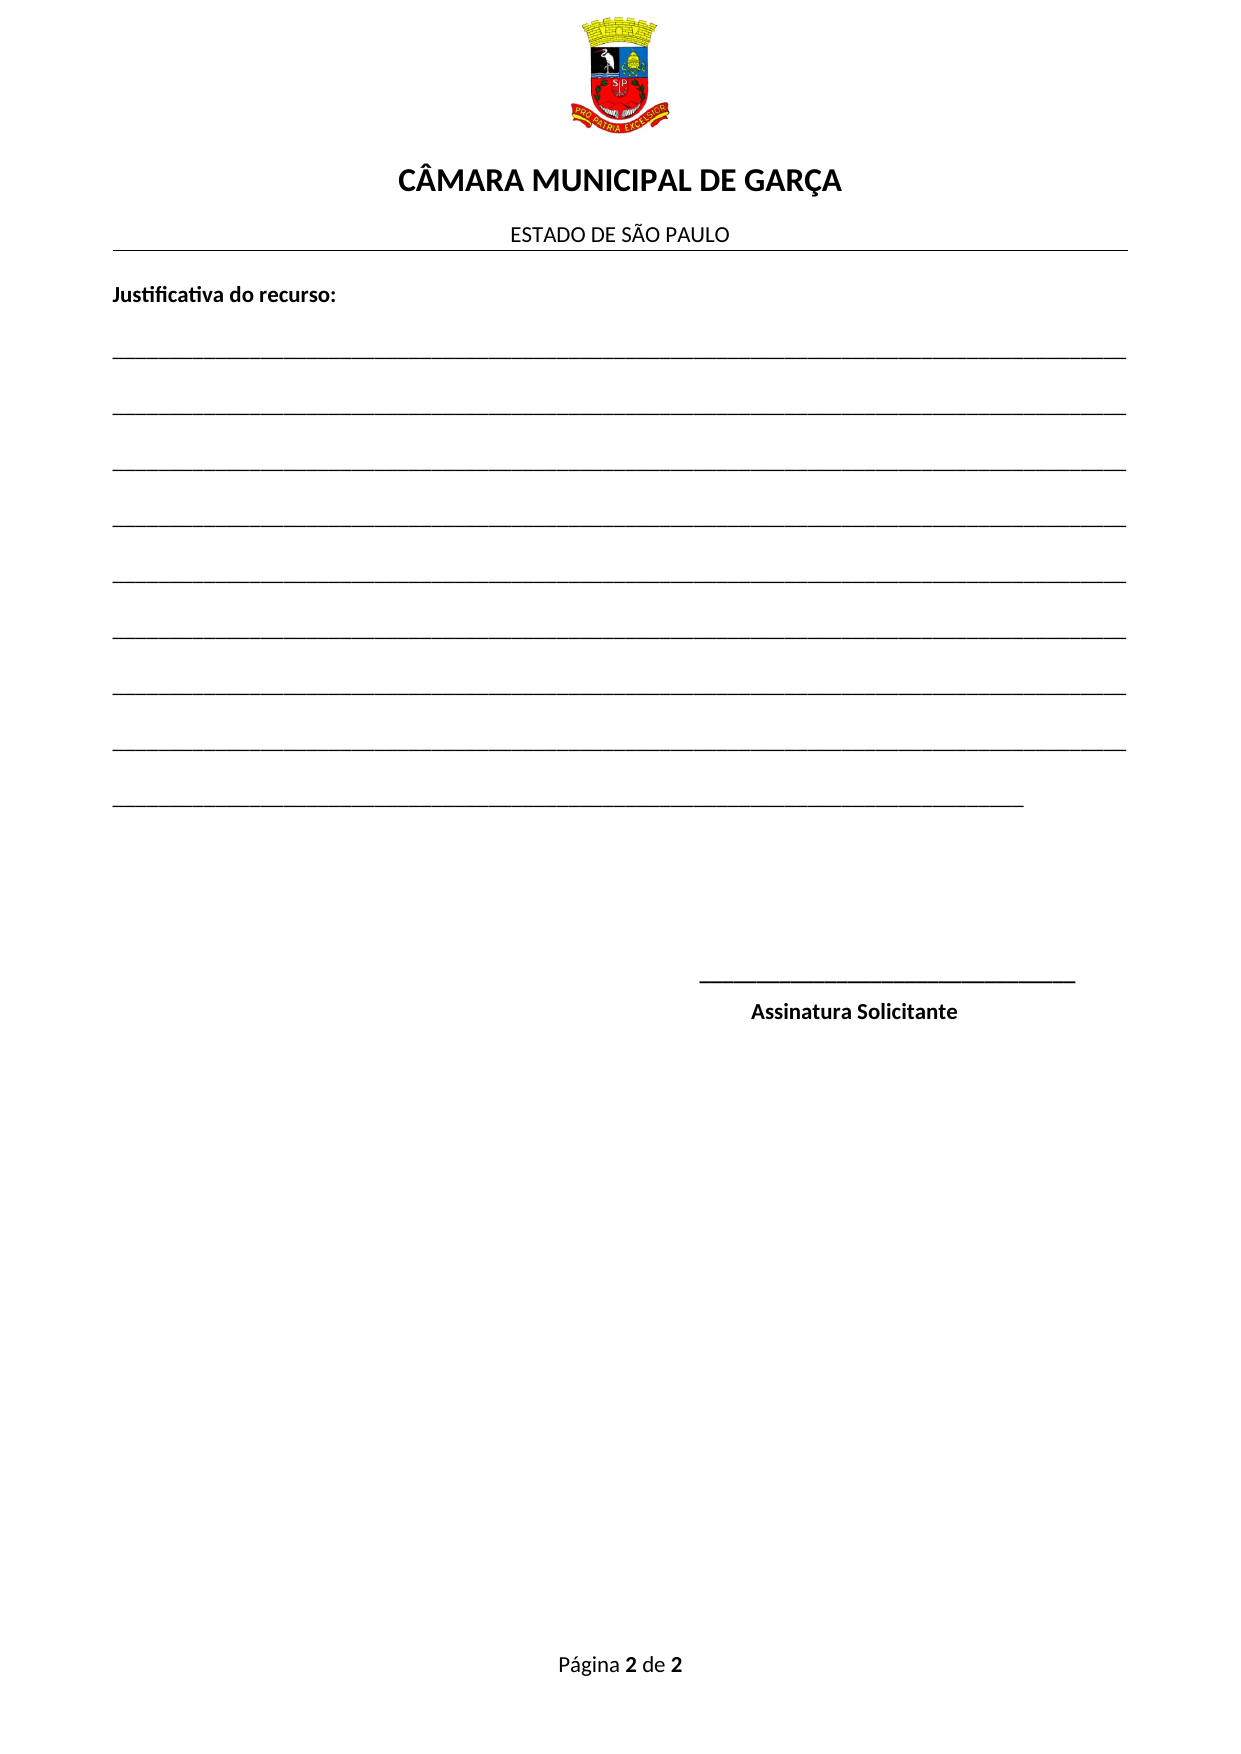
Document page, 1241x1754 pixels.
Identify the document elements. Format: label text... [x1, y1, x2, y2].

text ________________________________________________________________________________________________________________________________________________________________________________________________________________________________________________________________________________________________________________________________________________________________________________________________________________________________________________________________________________________________________________________________________________________________________________________________________________________________________________________________________________________________________________________________________________________________________________________________________________________ [112, 334, 1128, 810]
text Assinatura Solicitante [112, 1004, 1128, 1023]
picture [570, 14, 670, 134]
text _________________________________ [112, 965, 1128, 984]
text Justificativa do recurso: [112, 281, 1128, 309]
